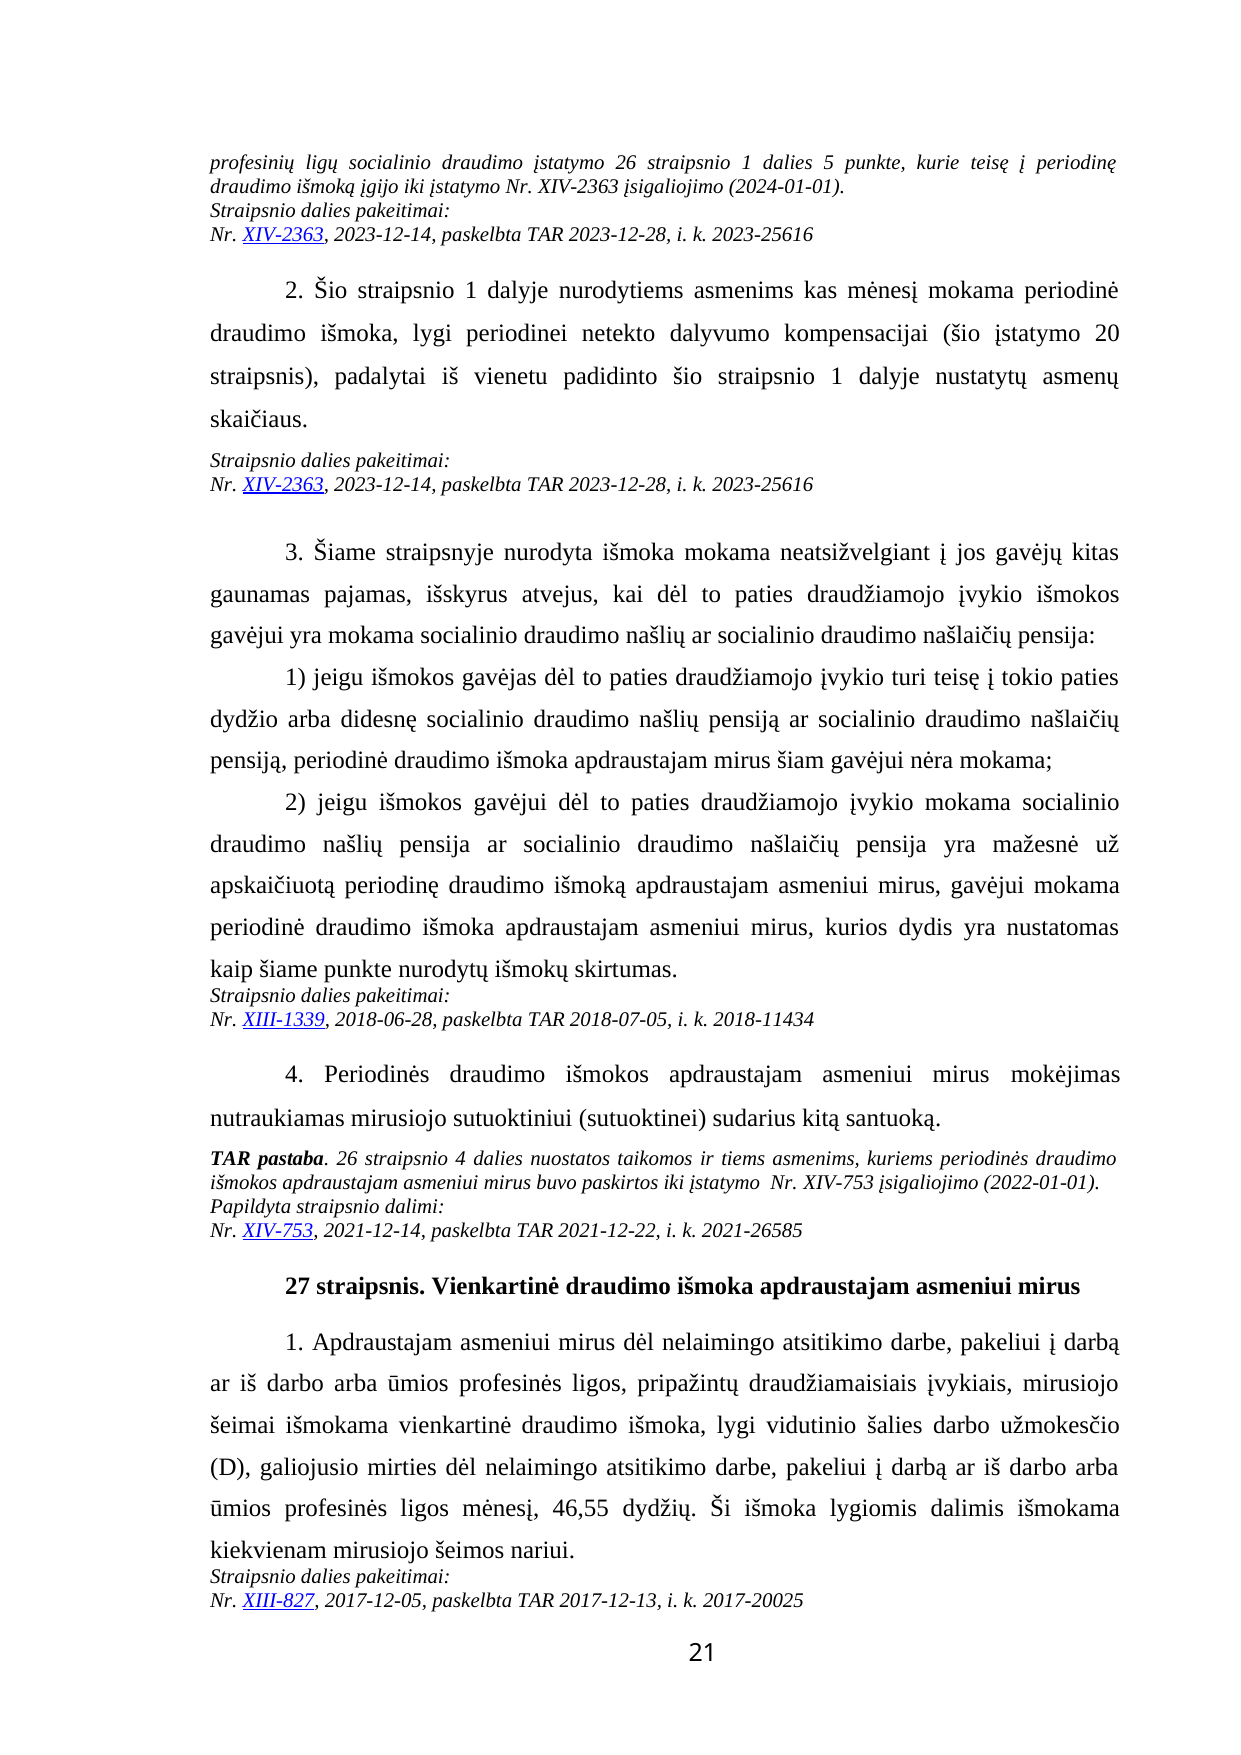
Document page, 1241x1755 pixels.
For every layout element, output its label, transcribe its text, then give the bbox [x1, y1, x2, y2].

text Straipsnio dalies pakeitimai: [210, 447, 1120, 472]
text Nr. XIII-827, 2017-12-05, paskelbta TAR 2017-12-13, i. k. 2017-20025 [210, 1588, 1120, 1612]
text Straipsnio dalies pakeitimai: [210, 1564, 1120, 1588]
text 3. Šiame straipsnyje nurodyta išmoka mokama neatsižvelgiant į jos gavėjų kitas gaunamas pajamas, išskyrus atvejus, kai dėl to paties draudžiamojo įvykio išmokos gavėjui yra mokama socialinio draudimo našlių ar socialinio draudimo našlaičių pensija: [210, 524, 1120, 649]
text 2) jeigu išmokos gavėjui dėl to paties draudžiamojo įvykio mokama socialinio draudimo našlių pensija ar socialinio draudimo našlaičių pensija yra mažesnė už apskaičiuotą periodinę draudimo išmoką apdraustajam asmeniui mirus, gavėjui mokama periodinė draudimo išmoka apdraustajam asmeniui mirus, kurios dydis yra nustatomas kaip šiame punkte nurodytų išmokų skirtumas. [210, 774, 1120, 983]
text Nr. XIV-2363, 2023-12-14, paskelbta TAR 2023-12-28, i. k. 2023-25616 [210, 472, 1120, 496]
text Nr. XIV-753, 2021-12-14, paskelbta TAR 2021-12-22, i. k. 2021-26585 [210, 1218, 1120, 1242]
text Straipsnio dalies pakeitimai: [210, 198, 1120, 222]
text 27 straipsnis. Vienkartinė draudimo išmoka apdraustajam asmeniui mirus [210, 1271, 1120, 1299]
text Nr. XIV-2363, 2023-12-14, paskelbta TAR 2023-12-28, i. k. 2023-25616 [210, 222, 1120, 246]
text TAR pastaba. 26 straipsnio 4 dalies nuostatos taikomos ir tiems asmenims, kuriems periodinės draudimo išmokos apdraustajam asmeniui mirus buvo paskirtos iki įstatymo Nr. XIV-753 įsigaliojimo (2022-01-01). [210, 1146, 1120, 1194]
text 2. Šio straipsnio 1 dalyje nurodytiems asmenims kas mėnesį mokama periodinė draudimo išmoka, lygi periodinei netekto dalyvumo kompensacijai (šio įstatymo 20 straipsnis), padalytai iš vienetu padidinto šio straipsnio 1 dalyje nustatytų asmenų skaičiaus. [210, 275, 1120, 433]
text profesinių ligų socialinio draudimo įstatymo 26 straipsnio 1 dalies 5 punkte, kurie teisę į periodinę draudimo išmoką įgijo iki įstatymo Nr. XIV-2363 įsigaliojimo (2024-01-01). [210, 150, 1120, 198]
text 1. Apdraustajam asmeniui mirus dėl nelaimingo atsitikimo darbe, pakeliui į darbą ar iš darbo arba ūmios profesinės ligos, pripažintų draudžiamaisiais įvykiais, mirusiojo šeimai išmokama vienkartinė draudimo išmoka, lygi vidutinio šalies darbo užmokesčio (D), galiojusio mirties dėl nelaimingo atsitikimo darbe, pakeliui į darbą ar iš darbo arba ūmios profesinės ligos mėnesį, 46,55 dydžių. Ši išmoka lygiomis dalimis išmokama kiekvienam mirusiojo šeimos nariui. [210, 1314, 1120, 1564]
text Papildyta straipsnio dalimi: [210, 1194, 1120, 1218]
text 1) jeigu išmokos gavėjas dėl to paties draudžiamojo įvykio turi teisę į tokio paties dydžio arba didesnę socialinio draudimo našlių pensiją ar socialinio draudimo našlaičių pensiją, periodinė draudimo išmoka apdraustajam mirus šiam gavėjui nėra mokama; [210, 649, 1120, 774]
text 4. Periodinės draudimo išmokos apdraustajam asmeniui mirus mokėjimas nutraukiamas mirusiojo sutuoktiniui (sutuoktinei) sudarius kitą santuoką. [210, 1059, 1120, 1131]
text Straipsnio dalies pakeitimai: [210, 983, 1120, 1007]
text Nr. XIII-1339, 2018-06-28, paskelbta TAR 2018-07-05, i. k. 2018-11434 [210, 1007, 1120, 1031]
